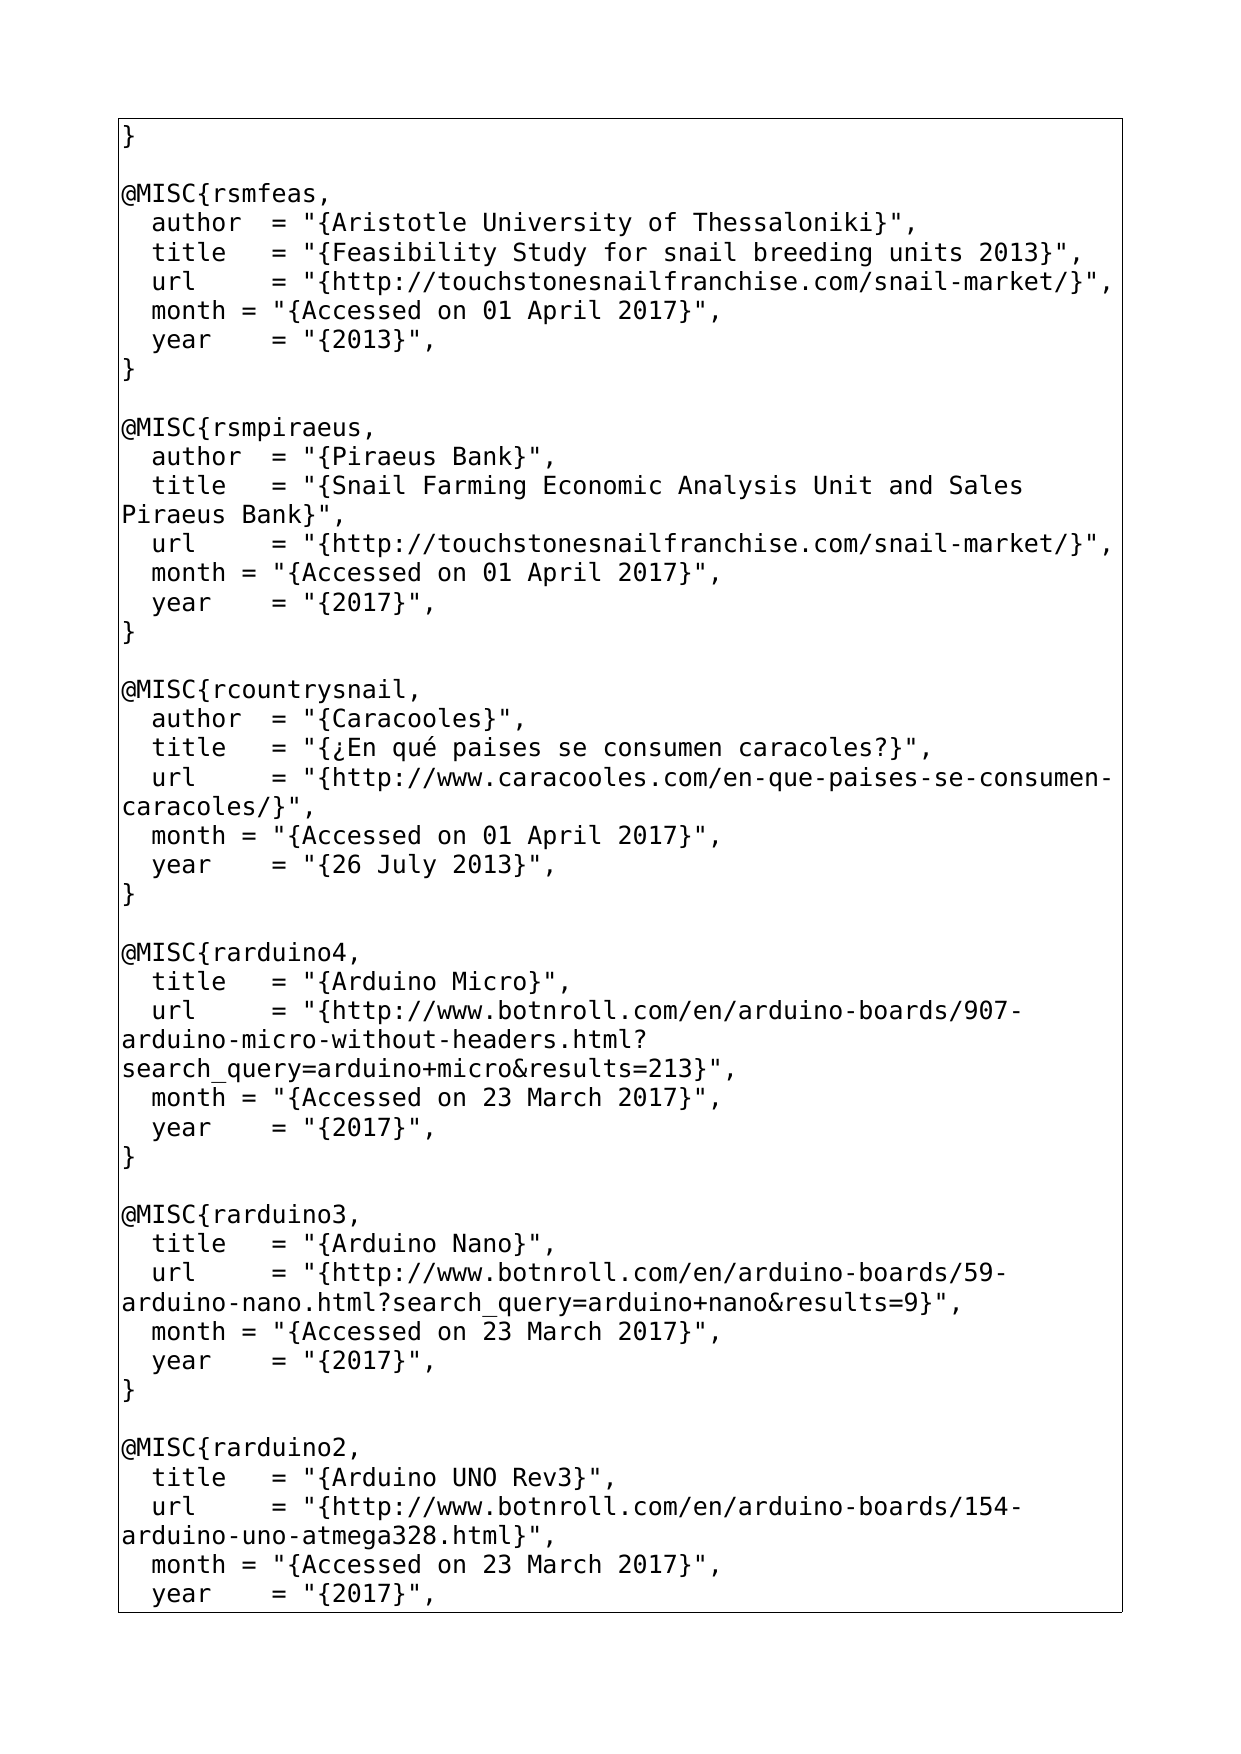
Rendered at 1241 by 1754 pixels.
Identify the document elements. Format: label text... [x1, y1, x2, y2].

table_header } @MISC{rsmfeas, author = "{Aristotle University of Thessaloniki}", title = "{Feasibility Study for snail breeding units 2013}", url = "{http://touchstonesnailfranchise.com/snail-market/}", month = "{Accessed on 01 April 2017}", year = "{2013}", } @MISC{rsmpiraeus, author = "{Piraeus Bank}", title = "{Snail Farming Economic Analysis Unit and Sales Piraeus Bank}", url = "{http://touchstonesnailfranchise.com/snail-market/}", month = "{Accessed on 01 April 2017}", year = "{2017}", } @MISC{rcountrysnail, author = "{Caracooles}", title = "{¿En qué paises se consumen caracoles?}", url = "{http://www.caracooles.com/en-que-paises-se-consumen-caracoles/}", month = "{Accessed on 01 April 2017}", year = "{26 July 2013}", } @MISC{rarduino4, title = "{Arduino Micro}", url = "{http://www.botnroll.com/en/arduino-boards/907-arduino-micro-without-headers.html?search_query=arduino+micro&results=213}", month = "{Accessed on 23 March 2017}", year = "{2017}", } @MISC{rarduino3, title = "{Arduino Nano}", url = "{http://www.botnroll.com/en/arduino-boards/59-arduino-nano.html?search_query=arduino+nano&results=9}", month = "{Accessed on 23 March 2017}", year = "{2017}", } @MISC{rarduino2, title = "{Arduino UNO Rev3}", url = "{http://www.botnroll.com/en/arduino-boards/154-arduino-uno-atmega328.html}", month = "{Accessed on 23 March 2017}", year = "{2017}", [119, 119, 1122, 1612]
